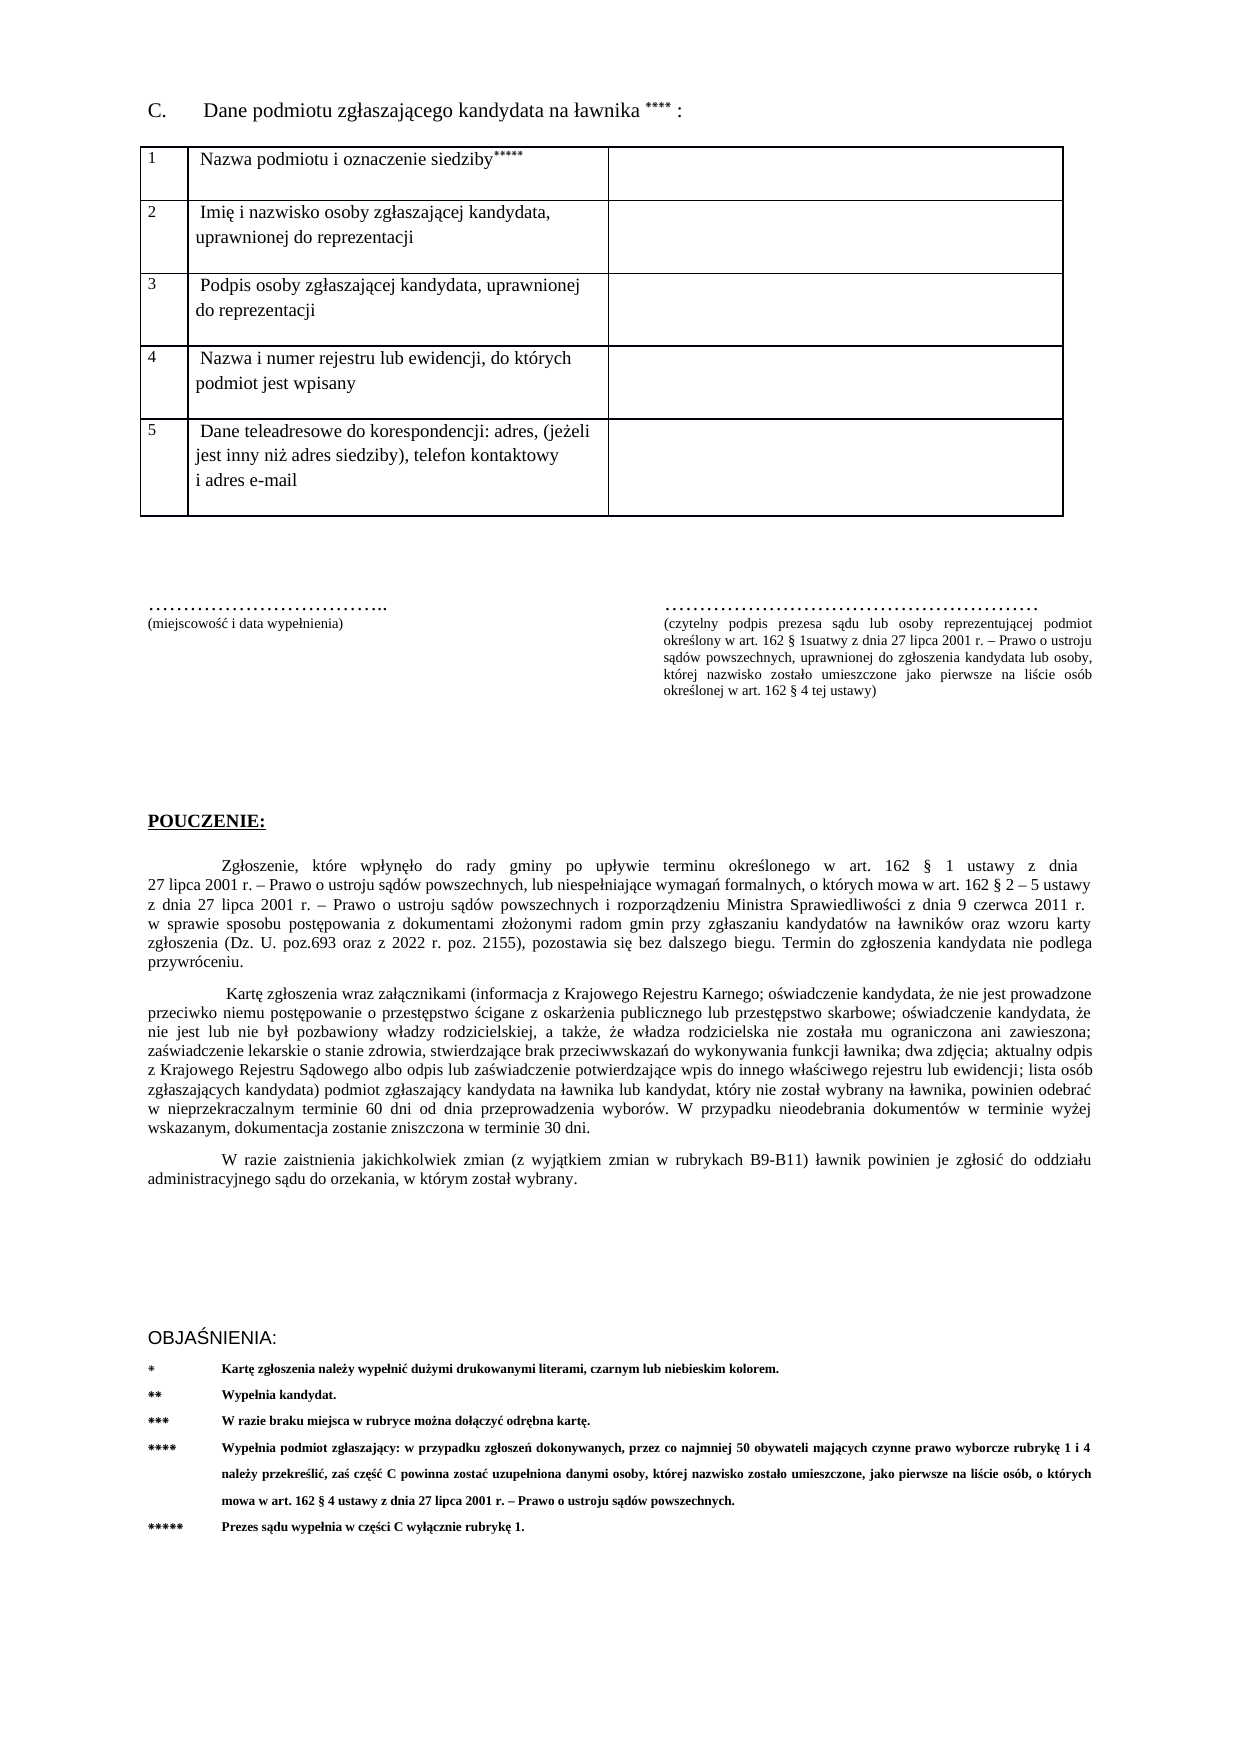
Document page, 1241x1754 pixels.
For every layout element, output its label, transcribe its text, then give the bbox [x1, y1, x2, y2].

table_cell 5 [141, 420, 187, 515]
table_cell [609, 201, 1062, 272]
text W razie zaistnienia jakichkolwiek zmian (z wyjątkiem zmian w rubrykach B9-B11) ławnik powinien je zgłosić do oddziału administracyjnego sądu do orzekania, w którym został wybrany. [148, 1149, 1093, 1188]
text Kartę zgłoszenia wraz załącznikami (informacja z Krajowego Rejestru Karnego; oświadczenie kandydata, że nie jest prowadzone przeciwko niemu postępowanie o przestępstwo ścigane z oskarżenia publicznego lub przestępstwo skarbowe; oświadczenie kandydata, że nie jest lub nie był pozbawiony władzy rodzicielskiej, a także, że władza rodzicielska nie została mu ograniczona ani zawieszona; zaświadczenie lekarskie o stanie zdrowia, stwierdzające brak przeciwwskazań do wykonywania funkcji ławnika; dwa zdjęcia; aktualny odpis z Krajowego Rejestru Sądowego albo odpis lub zaświadczenie potwierdzające wpis do innego właściwego rejestru lub ewidencji; lista osób zgłaszających kandydata) podmiot zgłaszający kandydata na ławnika lub kandydat, który nie został wybrany na ławnika, powinien odebrać w nieprzekraczalnym terminie 60 dni od dnia przeprowadzenia wyborów. W przypadku nieodebrania dokumentów w terminie wyżej wskazanym, dokumentacja zostanie zniszczona w terminie 30 dni. [148, 983, 1093, 1137]
text …………………………….. ……………………………………………… [148, 591, 1093, 615]
text POUCZENIE: [148, 810, 1093, 832]
text ⁕⁕⁕ W razie braku miejsca w rubryce można dołączyć odrębna kartę. [148, 1413, 1093, 1440]
text OBJAŚNIENIA: [148, 1327, 1093, 1348]
table_cell Nazwa i numer rejestru lub ewidencji, do których podmiot jest wpisany [189, 347, 608, 418]
table_cell Dane teleadresowe do korespondencji: adres, (jeżeli jest inny niż adres siedziby), telefon kontaktowy i adres e-mail [189, 420, 608, 515]
table_cell [687, 791, 1086, 810]
text ⁕⁕ Wypełnia kandydat. [148, 1387, 1093, 1413]
table_cell 3 [141, 274, 187, 345]
table_cell Imię i nazwisko osoby zgłaszającej kandydata, uprawnionej do reprezentacji [189, 201, 608, 272]
text (miejscowość i data wypełnienia) (czytelny podpis prezesa sądu lub osoby reprezentującej podmiot określony w art. 162 § 1suatwy z dnia 27 lipca 2001 r. – Prawo o ustroju sądów powszechnych, uprawnionej do zgłoszenia kandydata lub osoby, której nazwisko zostało umieszczone jako pierwsze na liście osób określonej w art. 162 § 4 tej ustawy) [148, 615, 1093, 699]
table_cell [609, 274, 1062, 345]
table_header 1 [141, 148, 187, 200]
text ⁕ Kartę zgłoszenia należy wypełnić dużymi drukowanymi literami, czarnym lub niebieskim kolorem. [148, 1361, 1093, 1387]
table_cell [140, 791, 511, 810]
table_header [687, 772, 1086, 791]
text ⁕⁕⁕⁕⁕ Prezes sądu wypełnia w części C wyłącznie rubrykę 1. [148, 1519, 1093, 1545]
text C. Dane podmiotu zgłaszającego kandydata na ławnika ⁕⁕⁕⁕ : [148, 98, 1093, 122]
table_header Nazwa podmiotu i oznaczenie siedziby⁕⁕⁕⁕⁕ [189, 148, 608, 200]
text Zgłoszenie, które wpłynęło do rady gminy po upływie terminu określonego w art. 162 § 1 ustawy z dnia 27 lipca 2001 r. – Prawo o ustroju sądów powszechnych, lub niespełniające wymagań formalnych, o których mowa w art. 162 § 2 – 5 ustawy z dnia 27 lipca 2001 r. – Prawo o ustroju sądów powszechnych i rozporządzeniu Ministra Sprawiedliwości z dnia 9 czerwca 2011 r. w sprawie sposobu postępowania z dokumentami złożonymi radom gmin przy zgłaszaniu kandydatów na ławników oraz wzoru karty zgłoszenia (Dz. U. poz.693 oraz z 2022 r. poz. 2155), pozostawia się bez dalszego biegu. Termin do zgłoszenia kandydata nie podlega przywróceniu. [148, 856, 1093, 971]
table_cell 2 [141, 201, 187, 272]
table_cell [609, 420, 1062, 515]
text ⁕⁕⁕⁕ Wypełnia podmiot zgłaszający: w przypadku zgłoszeń dokonywanych, przez co najmniej 50 obywateli mających czynne prawo wyborcze rubrykę 1 i 4 należy przekreślić, zaś część C powinna zostać uzupełniona danymi osoby, której nazwisko zostało umieszczone, jako pierwsze na liście osób, o których mowa w art. 162 § 4 ustawy z dnia 27 lipca 2001 r. – Prawo o ustroju sądów powszechnych. [148, 1440, 1093, 1519]
table_cell [511, 791, 687, 810]
table_header [609, 148, 1062, 200]
table_header [140, 772, 511, 791]
table_cell 4 [141, 347, 187, 418]
table_cell [609, 347, 1062, 418]
table_cell Podpis osoby zgłaszającej kandydata, uprawnionej do reprezentacji [189, 274, 608, 345]
table_header [511, 772, 687, 791]
